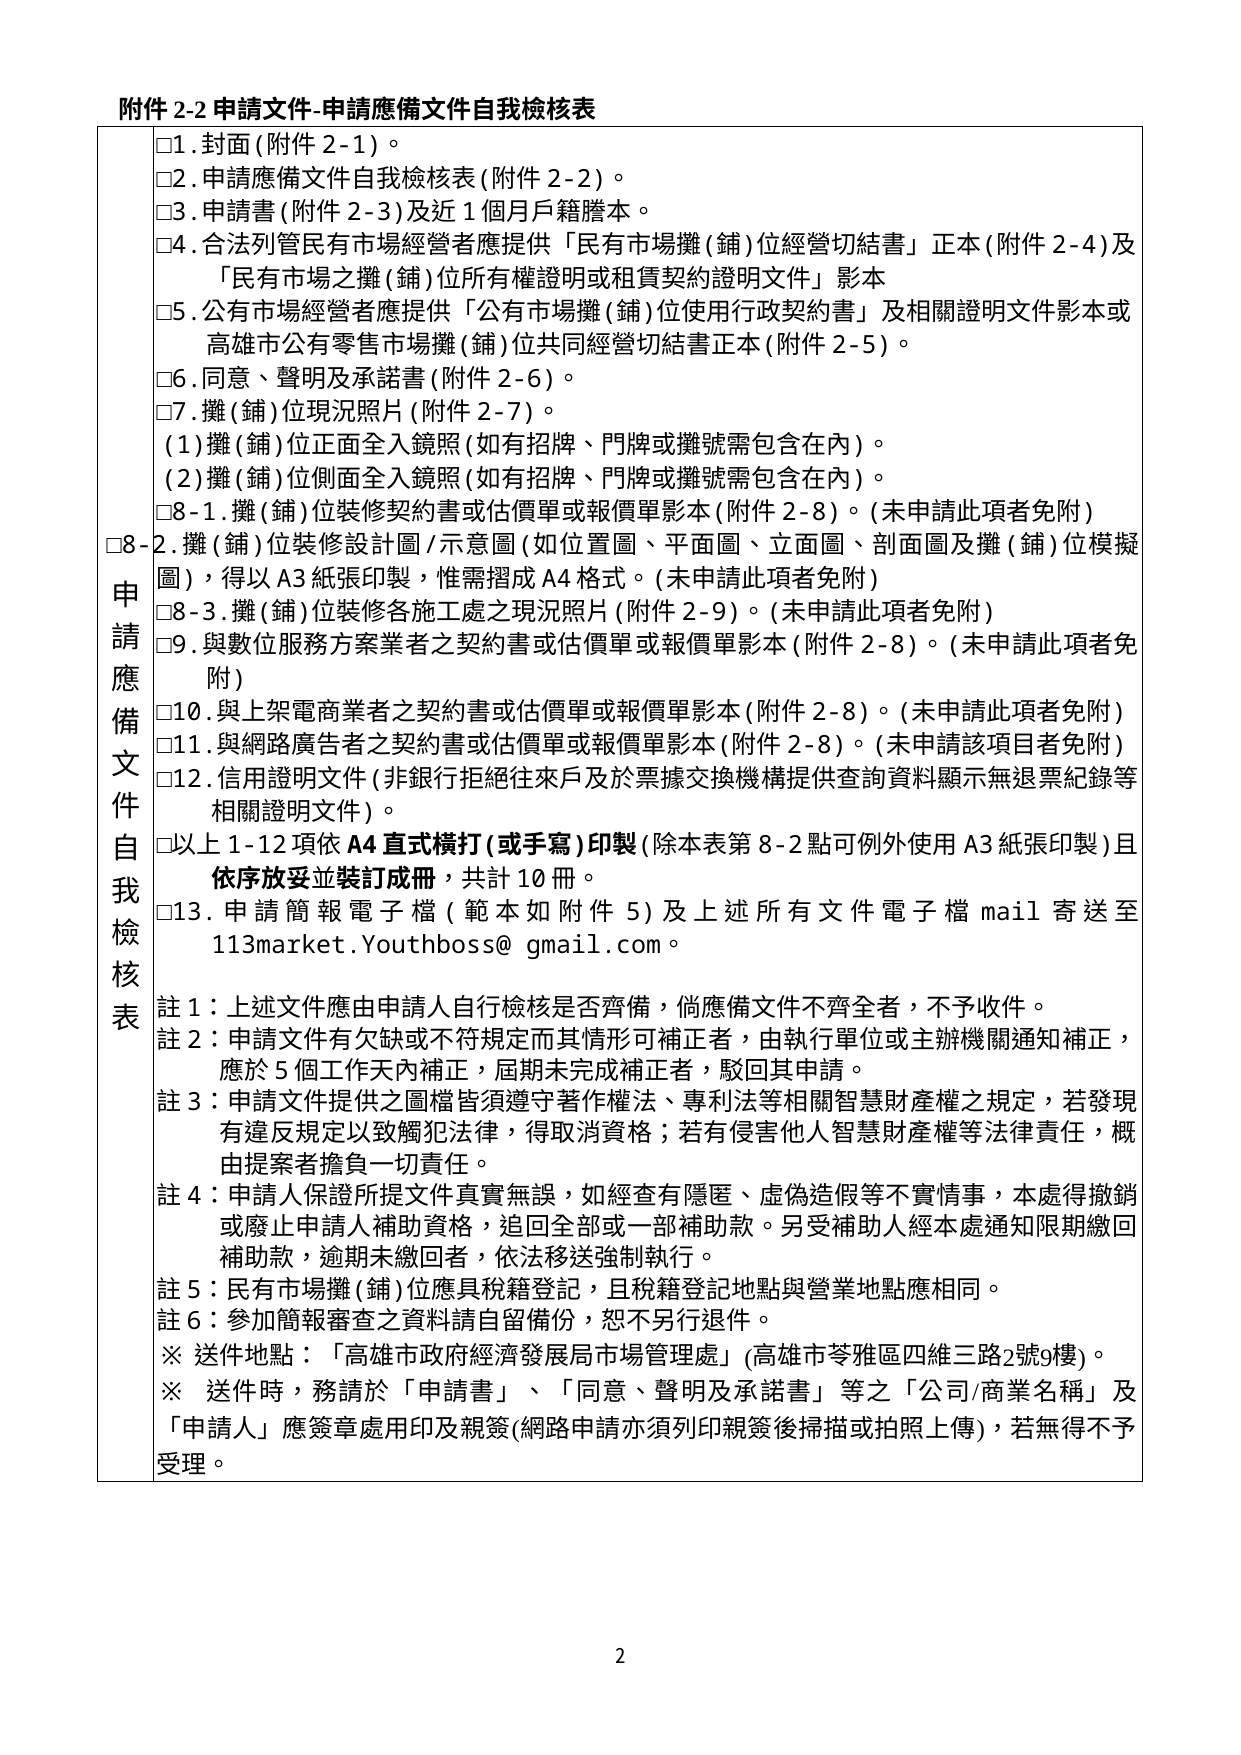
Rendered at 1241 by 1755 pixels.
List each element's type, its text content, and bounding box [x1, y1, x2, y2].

table_header 申請應備文件自我檢核表 [98, 127, 153, 1481]
table_header □1.封面(附件2-1)。 □2.申請應備文件自我檢核表(附件2-2)。 □3.申請書(附件2-3)及近1個月戶籍謄本。 □4.合法列管民有市場經營者應提供「民有市場攤(鋪)位經營切結書」正本(附件2-4)及「民有市場之攤(鋪)位所有權證明或租賃契約證明文件」影本 □5.公有市場經營者應提供「公有市場攤(鋪)位使用行政契約書」及相關證明文件影本或高雄市公有零售市場攤(鋪)位共同經營切結書正本(附件2-5)。 □6.同意、聲明及承諾書(附件2-6)。 □7.攤(鋪)位現況照片(附件2-7)。 攤(鋪)位正面全入鏡照(如有招牌、門牌或攤號需包含在內)。 攤(鋪)位側面全入鏡照(如有招牌、門牌或攤號需包含在內)。 □8-1.攤(鋪)位裝修契約書或估價單或報價單影本(附件2-8)。(未申請此項者免附) □8-2.攤(鋪)位裝修設計圖/示意圖(如位置圖、平面圖、立面圖、剖面圖及攤(鋪)位模擬圖)，得以A3紙張印製，惟需摺成A4格式。(未申請此項者免附) □8-3.攤(鋪)位裝修各施工處之現況照片(附件2-9)。(未申請此項者免附) □9.與數位服務方案業者之契約書或估價單或報價單影本(附件2-8)。(未申請此項者免附) □10.與上架電商業者之契約書或估價單或報價單影本(附件2-8)。(未申請此項者免附) □11.與網路廣告者之契約書或估價單或報價單影本(附件2-8)。(未申請該項目者免附) □12.信用證明文件(非銀行拒絕往來戶及於票據交換機構提供查詢資料顯示無退票紀錄等相關證明文件)。 □以上1-12項依A4直式橫打(或手寫)印製(除本表第8-2點可例外使用A3紙張印製)且依序放妥並裝訂成冊，共計10冊。 □13.申請簡報電子檔(範本如附件5)及上述所有文件電子檔mail寄送至113market.Youthboss@ gmail.com。 註1：上述文件應由申請人自行檢核是否齊備，倘應備文件不齊全者，不予收件。 註2：申請文件有欠缺或不符規定而其情形可補正者，由執行單位或主辦機關通知補正，應於5個工作天內補正，屆期未完成補正者，駁回其申請。 註3：申請文件提供之圖檔皆須遵守著作權法、專利法等相關智慧財產權之規定，若發現有違反規定以致觸犯法律，得取消資格；若有侵害他人智慧財產權等法律責任，概由提案者擔負一切責任。 註4：申請人保證所提文件真實無誤，如經查有隱匿、虛偽造假等不實情事，本處得撤銷或廢止申請人補助資格，追回全部或一部補助款。另受補助人經本處通知限期繳回 補助款，逾期未繳回者，依法移送強制執行。 註5：民有市場攤(鋪)位應具稅籍登記，且稅籍登記地點與營業地點應相同。 註6：參加簡報審查之資料請自留備份，恕不另行退件。 送件地點：「高雄市政府經濟發展局市場管理處」(高雄市苓雅區四維三路2號9樓)。 送件時，務請於「申請書」、「同意、聲明及承諾書」等之「公司/商業名稱」及「申請人」應簽章處用印及親簽(網路申請亦須列印親簽後掃描或拍照上傳)，若無得不予受理。 [154, 127, 1142, 1481]
subtitle 附件2-2 申請文件-申請應備文件自我檢核表 [118, 89, 1122, 126]
